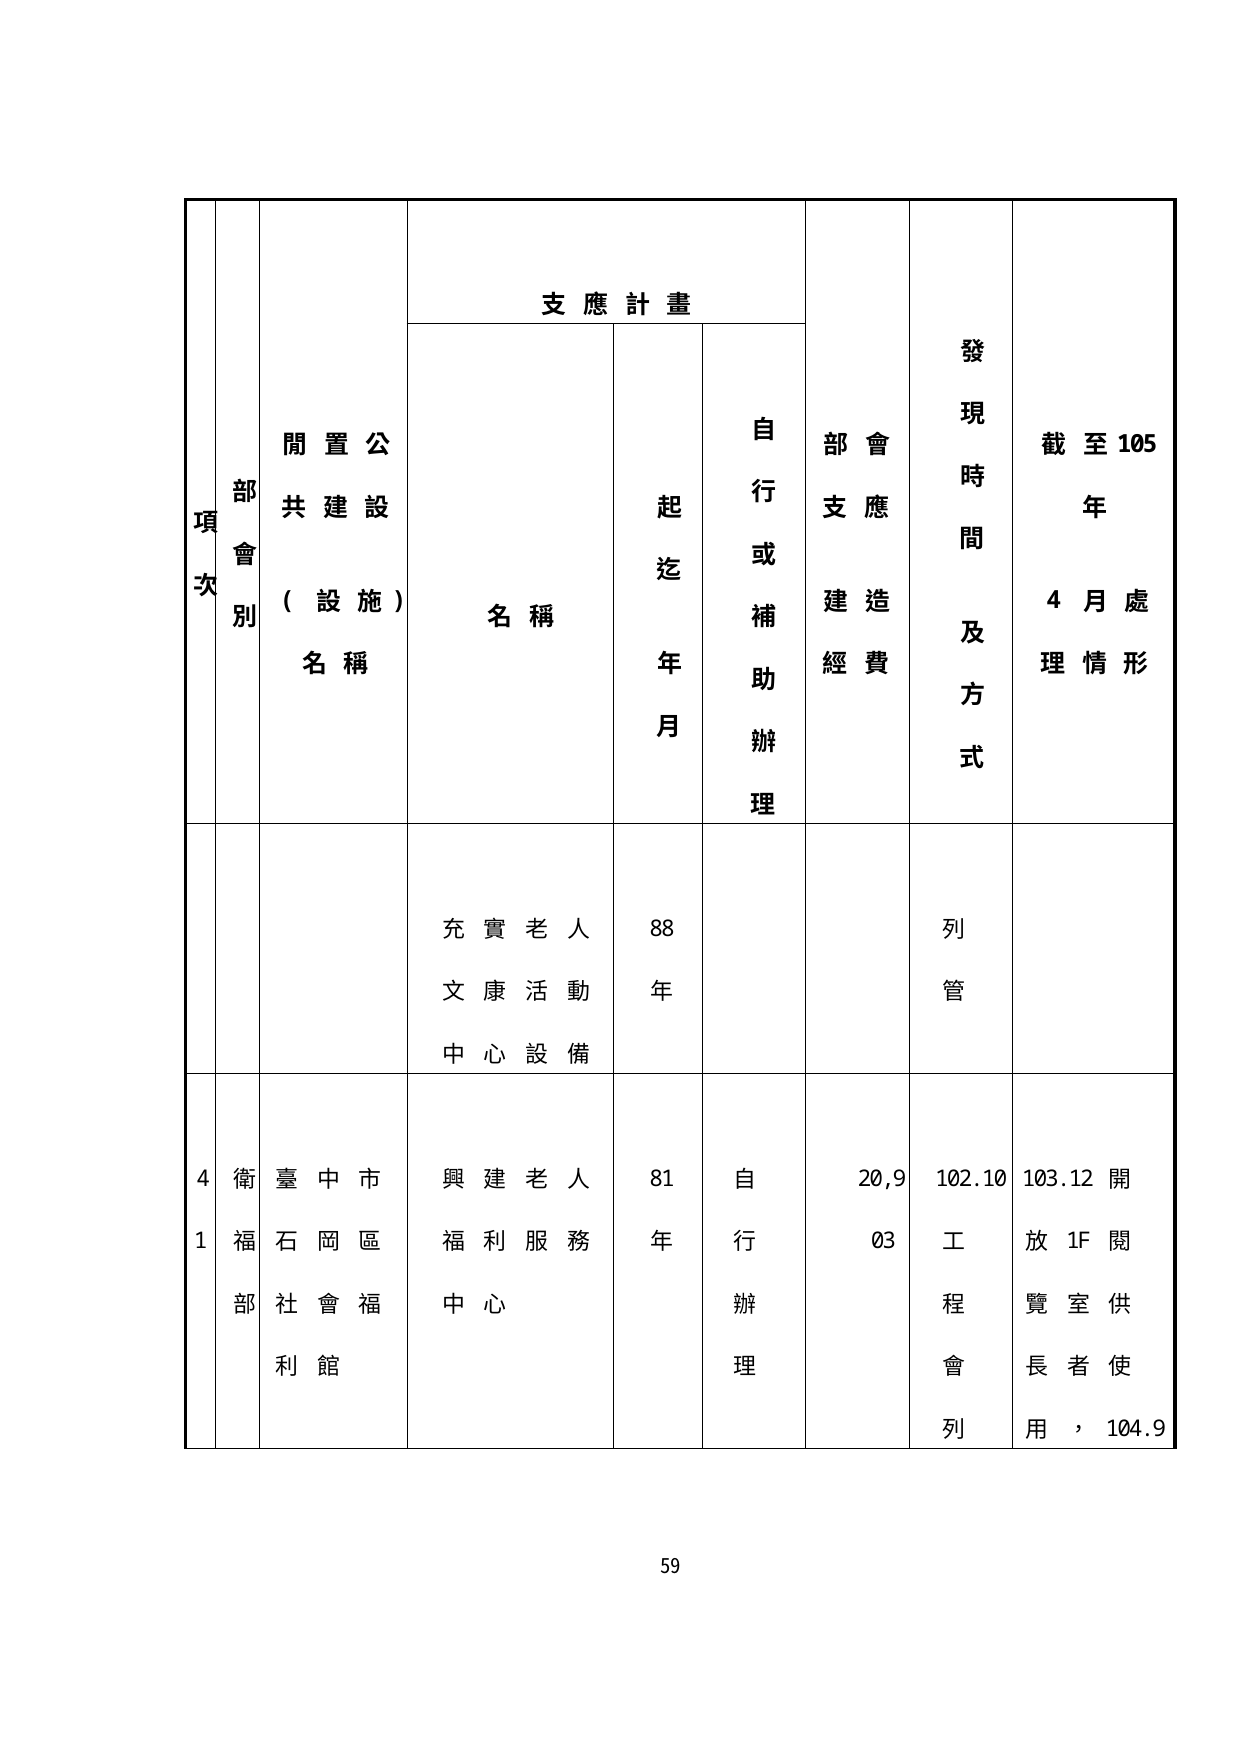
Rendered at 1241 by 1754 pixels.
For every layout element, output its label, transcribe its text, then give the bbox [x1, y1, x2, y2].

table_cell 88年 [614, 824, 702, 1073]
table_header 閒置公共建設 (設施)名稱 [260, 201, 407, 823]
table_cell 充實老人文康活動中心設備 [408, 824, 613, 1073]
table_cell 102.10工程會列 [910, 1074, 1012, 1448]
table_cell [187, 824, 215, 1073]
table_header 項次 [187, 201, 215, 823]
table_cell 興建老人福利服務中心 [408, 1074, 613, 1448]
table_cell [216, 824, 259, 1073]
table_cell 103.12開放1F閱覽室供長者使用，104.9 [1013, 1074, 1173, 1448]
table_cell [806, 824, 909, 1073]
table_cell 20,903 [806, 1074, 909, 1448]
table_cell 起迄 年月 [614, 324, 702, 823]
table_cell [703, 824, 805, 1073]
table_cell 名稱 [408, 324, 613, 823]
table_cell [260, 824, 407, 1073]
table_header 部會支應 建造經費 [806, 201, 909, 823]
table_header 支應計畫 [408, 201, 805, 323]
table_cell 自行或補助辦理 [703, 324, 805, 823]
table_cell 列管 [910, 824, 1012, 1073]
table_cell 81年 [614, 1074, 702, 1448]
table_cell 自行辦理 [703, 1074, 805, 1448]
table_cell 41 [187, 1074, 215, 1448]
table_cell 衛福部 [216, 1074, 259, 1448]
table_header 發現時間 及方式 [910, 201, 1012, 823]
table_cell 臺中市石岡區社會福利館 [260, 1074, 407, 1448]
table_header 部會別 [216, 201, 259, 823]
table_cell [1013, 824, 1173, 1073]
table_header 截至105年 4月處理情形 [1013, 201, 1173, 823]
